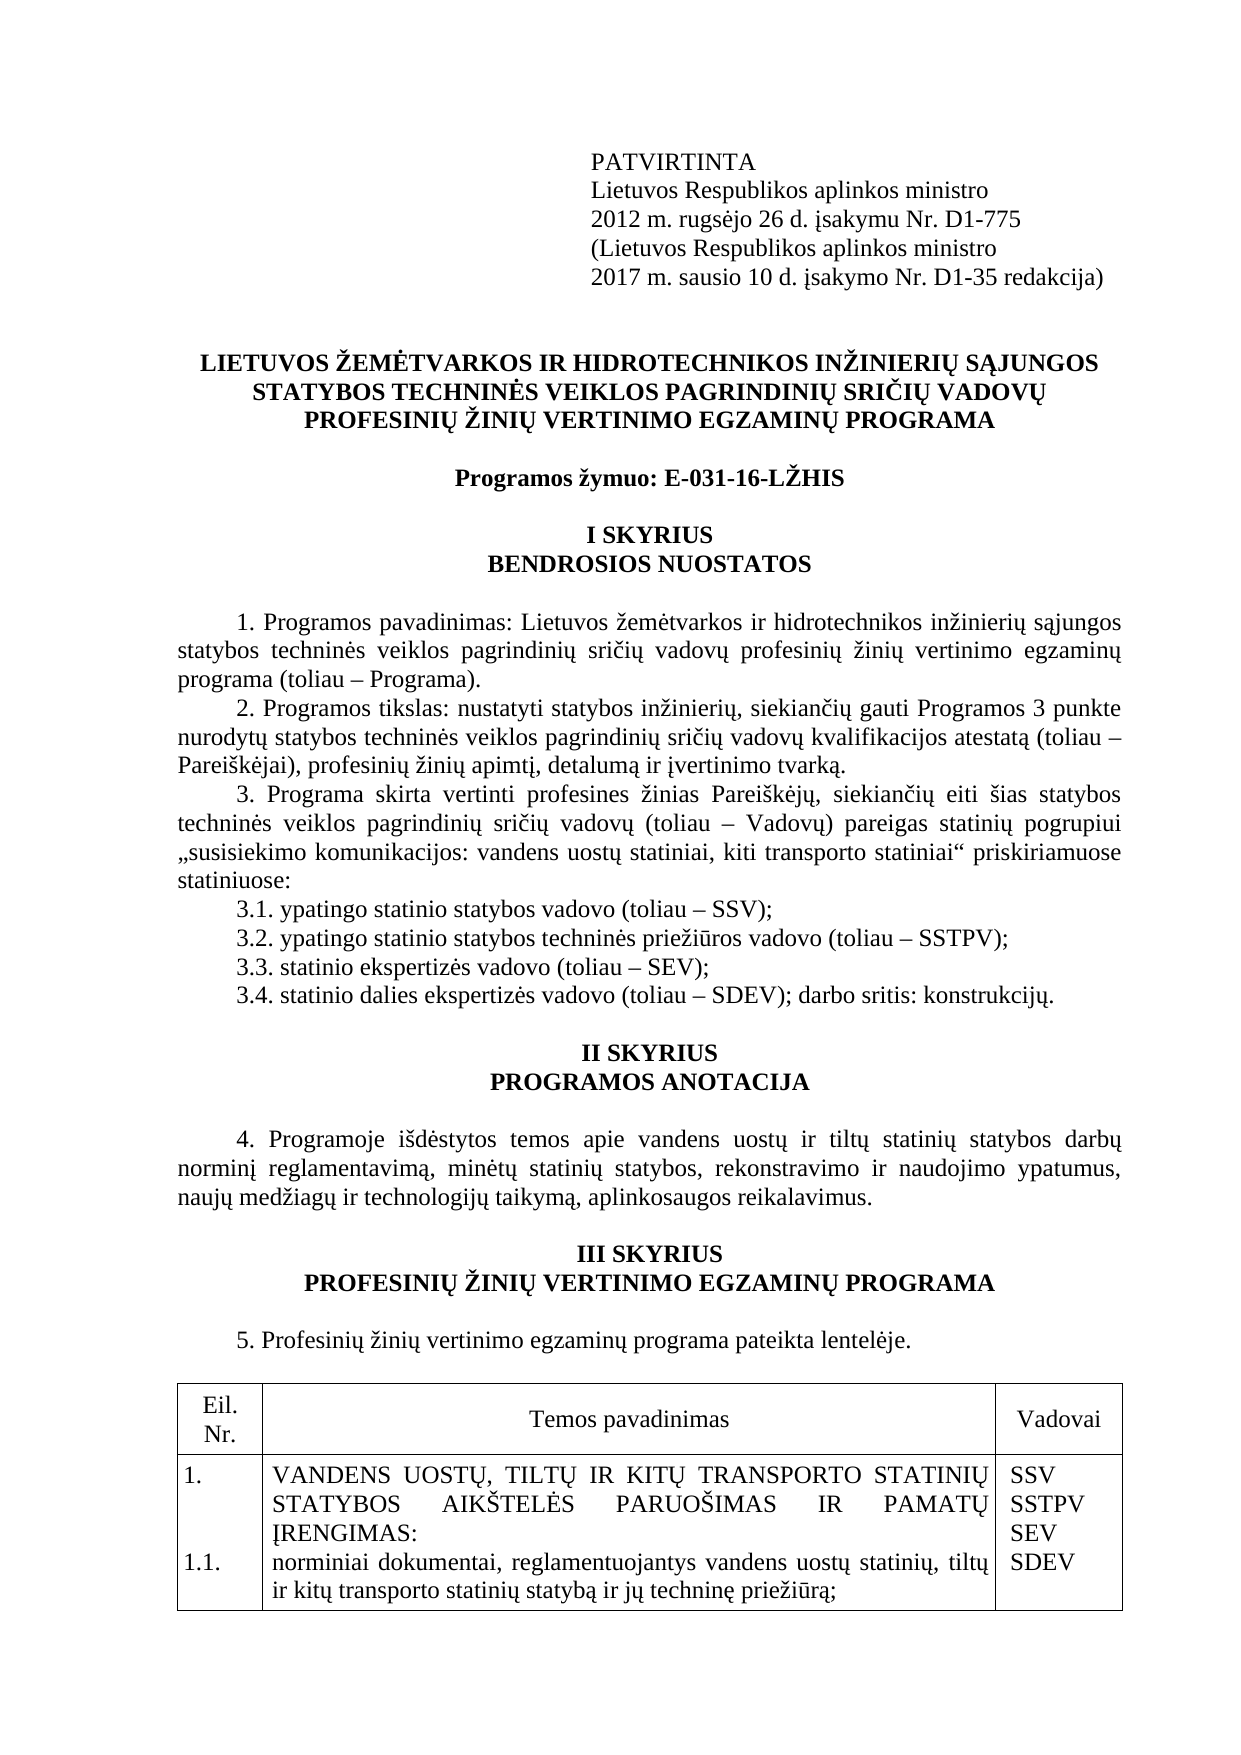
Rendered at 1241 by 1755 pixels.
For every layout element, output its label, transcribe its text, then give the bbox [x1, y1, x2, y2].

table_cell 1. 1.1. [178, 1455, 262, 1610]
text 3.2. ypatingo statinio statybos techninės priežiūros vadovo (toliau – SSTPV); [177, 923, 1122, 952]
text PROFESINIŲ ŽINIŲ VERTINIMO EGZAMINŲ PROGRAMA [177, 406, 1122, 434]
text I SKYRIUS [177, 521, 1122, 549]
table_cell SSV SSTPV SEV SDEV [996, 1455, 1122, 1610]
table_header Eil. Nr. [178, 1384, 262, 1453]
text Lietuvos Respublikos aplinkos ministro [591, 176, 1122, 204]
table_header Vadovai [996, 1384, 1122, 1453]
text 2. Programos tikslas: nustatyti statybos inžinierių, siekiančių gauti Programos 3 punkte nurodytų statybos techninės veiklos pagrindinių sričių vadovų kvalifikacijos atestatą (toliau – Pareiškėjai), profesinių žinių apimtį, detalumą ir įvertinimo tvarką. [177, 693, 1122, 779]
text PROGRAMOS ANOTACIJA [177, 1067, 1122, 1096]
text 2012 m. rugsėjo 26 d. įsakymu Nr. D1-775 [591, 204, 1122, 233]
text 3.4. statinio dalies ekspertizės vadovo (toliau – SDEV); darbo sritis: konstrukcijų. [177, 981, 1122, 1009]
text 2017 m. sausio 10 d. įsakymo Nr. D1-35 redakcija) [591, 262, 1122, 291]
text 3.1. ypatingo statinio statybos vadovo (toliau – SSV); [177, 894, 1122, 923]
text PATVIRTINTA [591, 147, 1122, 176]
text STATYBOS TECHNINĖS VEIKLOS PAGRINDINIŲ SRIČIŲ VADOVŲ [177, 377, 1122, 406]
text II SKYRIUS [177, 1038, 1122, 1067]
text 4. Programoje išdėstytos temos apie vandens uostų ir tiltų statinių statybos darbų norminį reglamentavimą, minėtų statinių statybos, rekonstravimo ir naudojimo ypatumus, naujų medžiagų ir technologijų taikymą, aplinkosaugos reikalavimus. [177, 1124, 1122, 1211]
text PROFESINIŲ ŽINIŲ VERTINIMO EGZAMINŲ PROGRAMA [177, 1268, 1122, 1297]
text LIETUVOS ŽEMĖTVARKOS IR HIDROTECHNIKOS INŽINIERIŲ SĄJUNGOS [177, 348, 1122, 377]
table_cell VANDENS UOSTŲ, TILTŲ IR KITŲ TRANSPORTO STATINIŲ STATYBOS AIKŠTELĖS PARUOŠIMAS IR PAMATŲ ĮRENGIMAS: norminiai dokumentai, reglamentuojantys vandens uostų statinių, tiltų ir kitų transporto statinių statybą ir jų techninę priežiūrą; [263, 1455, 995, 1610]
text (Lietuvos Respublikos aplinkos ministro [591, 233, 1122, 262]
table_header Temos pavadinimas [263, 1384, 995, 1453]
text 3.3. statinio ekspertizės vadovo (toliau – SEV); [177, 952, 1122, 981]
text 1. Programos pavadinimas: Lietuvos žemėtvarkos ir hidrotechnikos inžinierių sąjungos statybos techninės veiklos pagrindinių sričių vadovų profesinių žinių vertinimo egzaminų programa (toliau – Programa). [177, 607, 1122, 693]
text 3. Programa skirta vertinti profesines žinias Pareiškėjų, siekiančių eiti šias statybos techninės veiklos pagrindinių sričių vadovų (toliau – Vadovų) pareigas statinių pogrupiui „susisiekimo komunikacijos: vandens uostų statiniai, kiti transporto statiniai“ priskiriamuose statiniuose: [177, 779, 1122, 894]
text Programos žymuo: E-031-16-LŽHIS [177, 463, 1122, 492]
text III SKYRIUS [177, 1239, 1122, 1268]
text BENDROSIOS NUOSTATOS [177, 549, 1122, 578]
text 5. Profesinių žinių vertinimo egzaminų programa pateikta lentelėje. [177, 1326, 1122, 1354]
